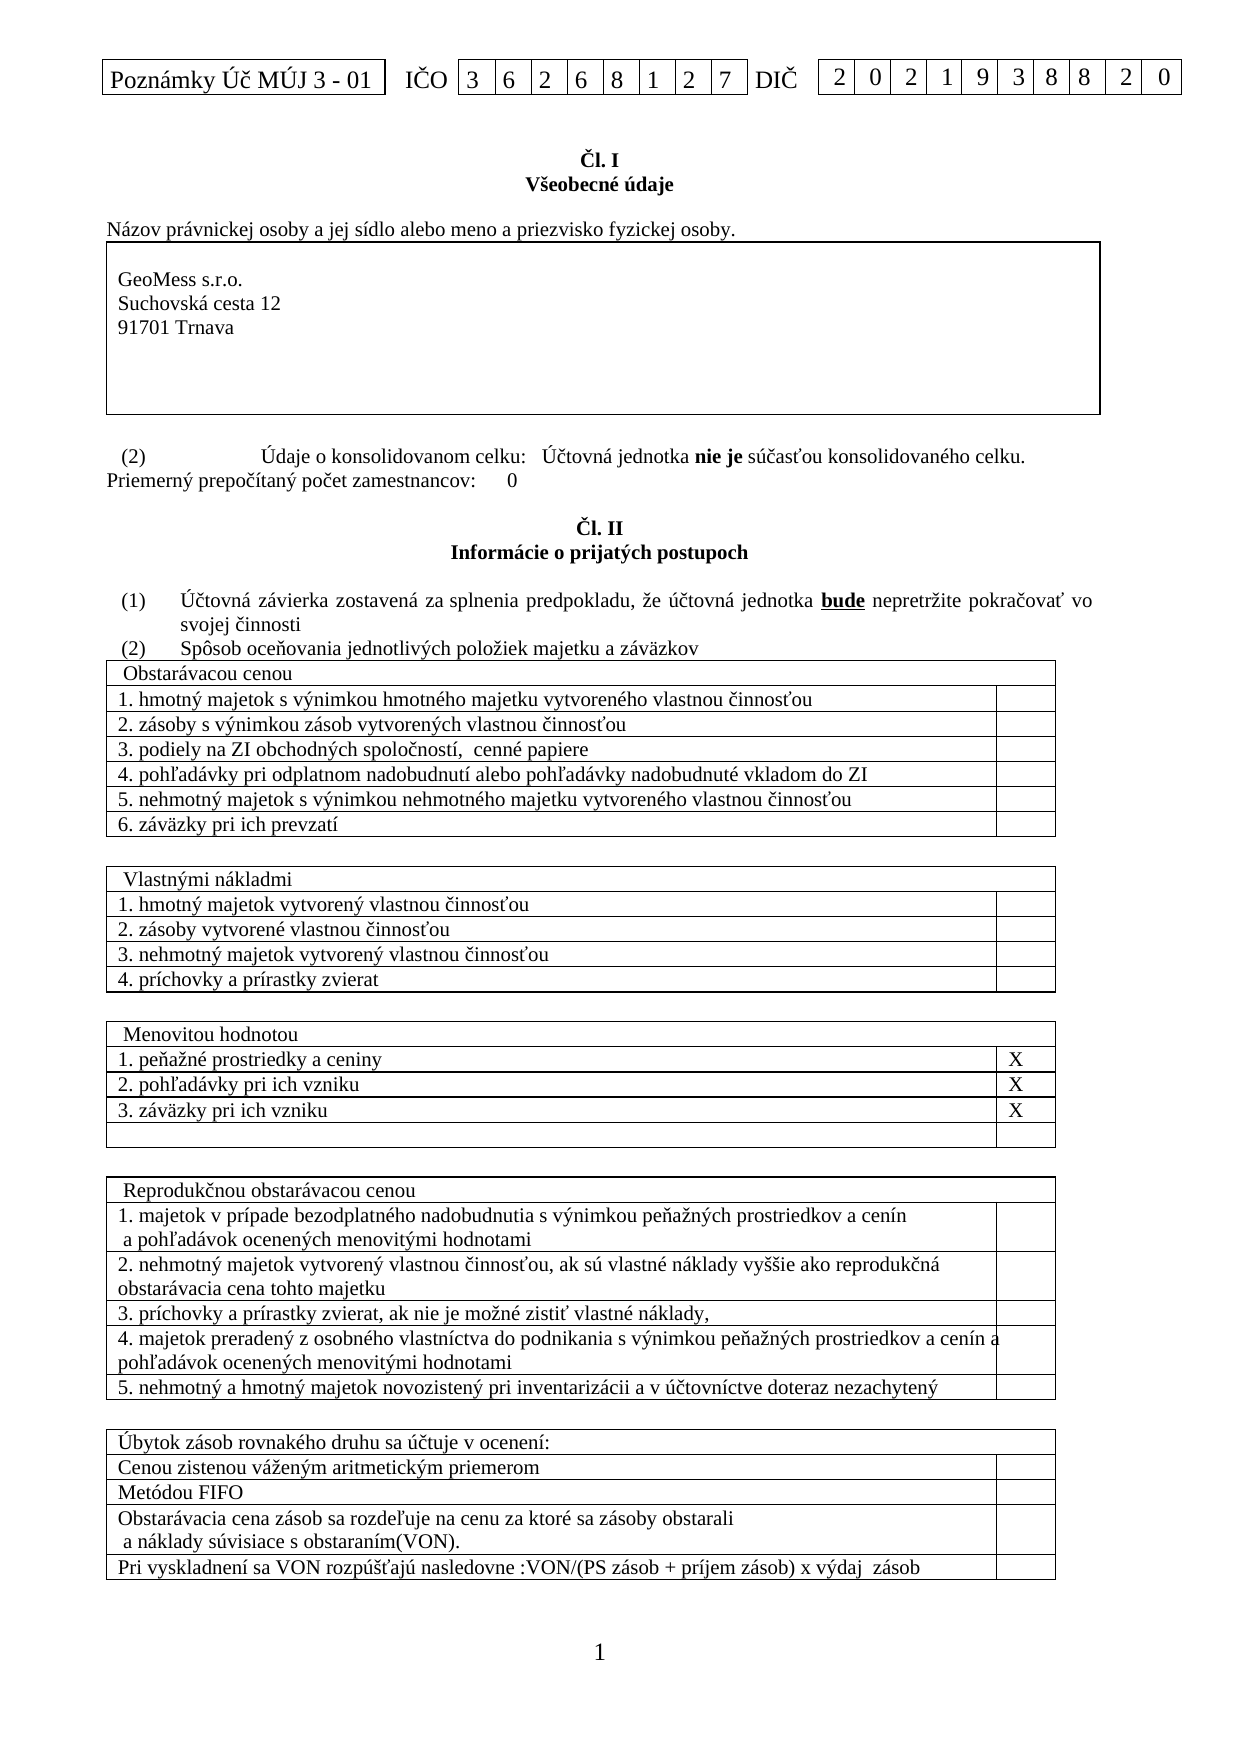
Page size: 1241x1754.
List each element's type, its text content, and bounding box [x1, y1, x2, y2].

table_cell Pri vyskladnení sa VON rozpúšťajú nasledovne :VON/(PS zásob + príjem zásob) x výdaj zásob [107, 1555, 996, 1579]
text Informácie o prijatých postupoch [106, 540, 1092, 564]
table_header Menovitou hodnotou [107, 1022, 1055, 1046]
table_cell [997, 1480, 1055, 1504]
text Všeobecné údaje [106, 172, 1092, 196]
table_cell [997, 686, 1055, 711]
table_cell 2. zásoby vytvorené vlastnou činnosťou [107, 917, 996, 941]
table_cell [997, 1375, 1055, 1399]
table_cell [997, 812, 1055, 836]
table_header Obstarávacou cenou [107, 661, 1055, 685]
table_cell 3. nehmotný majetok vytvorený vlastnou činnosťou [107, 942, 996, 966]
table_cell 1. majetok v prípade bezodplatného nadobudnutia s výnimkou peňažných prostriedkov a cenín a pohľadávok ocenených menovitými hodnotami [107, 1203, 996, 1251]
table_cell 4. príchovky a prírastky zvierat [107, 967, 996, 991]
table_cell [997, 892, 1055, 916]
table_cell 3. záväzky pri ich vzniku [107, 1098, 996, 1122]
table_cell [107, 1123, 996, 1147]
table_cell 5. nehmotný a hmotný majetok novozistený pri inventarizácii a v účtovníctve doteraz nezachytený [107, 1375, 996, 1399]
table_cell [997, 1455, 1055, 1479]
list Údaje o konsolidovanom celku: Účtovná jednotka nie je súčasťou konsolidovaného celku. [121, 444, 1092, 468]
table_cell 4. pohľadávky pri odplatnom nadobudnutí alebo pohľadávky nadobudnuté vkladom do ZI [107, 762, 996, 786]
table_cell [997, 1203, 1055, 1251]
table_cell 1. peňažné prostriedky a ceniny [107, 1047, 996, 1071]
table_header GeoMess s.r.o. Suchovská cesta 12 91701 Trnava [107, 243, 1099, 414]
table_cell 2. pohľadávky pri ich vzniku [107, 1073, 996, 1096]
table_cell 6. záväzky pri ich prevzatí [107, 812, 996, 836]
table_cell Obstarávacia cena zásob sa rozdeľuje na cenu za ktoré sa zásoby obstarali a náklady súvisiace s obstaraním(VON). [107, 1505, 996, 1553]
table_cell [997, 1555, 1055, 1579]
table_cell [997, 1252, 1055, 1300]
table_cell X [997, 1098, 1055, 1122]
table_cell 3. príchovky a prírastky zvierat, ak nie je možné zistiť vlastné náklady, [107, 1301, 996, 1325]
table_cell X [997, 1073, 1055, 1096]
table_cell [997, 1326, 1055, 1374]
table_cell X [997, 1047, 1055, 1071]
table_cell 3. podiely na ZI obchodných spoločností, cenné papiere [107, 737, 996, 761]
list Spôsob oceňovania jednotlivých položiek majetku a záväzkov [121, 636, 1092, 660]
list Priemerný prepočítaný počet zamestnancov: 0 [0, 468, 1092, 492]
table_cell [997, 712, 1055, 736]
table_cell [997, 942, 1055, 966]
table_cell 1. hmotný majetok s výnimkou hmotného majetku vytvoreného vlastnou činnosťou [107, 686, 996, 711]
table_header Úbytok zásob rovnakého druhu sa účtuje v ocenení: [107, 1430, 1055, 1454]
table_cell Cenou zistenou váženým aritmetickým priemerom [107, 1455, 996, 1479]
table_header Vlastnými nákladmi [107, 867, 1055, 891]
table_cell 2. zásoby s výnimkou zásob vytvorených vlastnou činnosťou [107, 712, 996, 736]
text Čl. II [106, 516, 1092, 540]
table_cell 4. majetok preradený z osobného vlastníctva do podnikania s výnimkou peňažných prostriedkov a cenín a pohľadávok ocenených menovitými hodnotami [107, 1326, 996, 1374]
table_cell 2. nehmotný majetok vytvorený vlastnou činnosťou, ak sú vlastné náklady vyššie ako reprodukčná obstarávacia cena tohto majetku [107, 1252, 996, 1300]
text Čl. I [106, 148, 1092, 172]
list Názov právnickej osoby a jej sídlo alebo meno a priezvisko fyzickej osoby. [0, 217, 1092, 241]
table_cell [997, 737, 1055, 761]
table_cell [997, 762, 1055, 786]
table_cell 5. nehmotný majetok s výnimkou nehmotného majetku vytvoreného vlastnou činnosťou [107, 787, 996, 811]
table_cell 1. hmotný majetok vytvorený vlastnou činnosťou [107, 892, 996, 916]
table_cell [997, 1505, 1055, 1553]
table_header Reprodukčnou obstarávacou cenou [107, 1178, 1055, 1202]
table_cell [997, 1301, 1055, 1325]
table_cell [997, 967, 1055, 991]
list Účtovná závierka zostavená za splnenia predpokladu, že účtovná jednotka bude nepretržite pokračovať vo svojej činnosti [121, 588, 1092, 636]
table_cell [997, 787, 1055, 811]
table_cell Metódou FIFO [107, 1480, 996, 1504]
table_cell [997, 1123, 1055, 1147]
table_cell [997, 917, 1055, 941]
